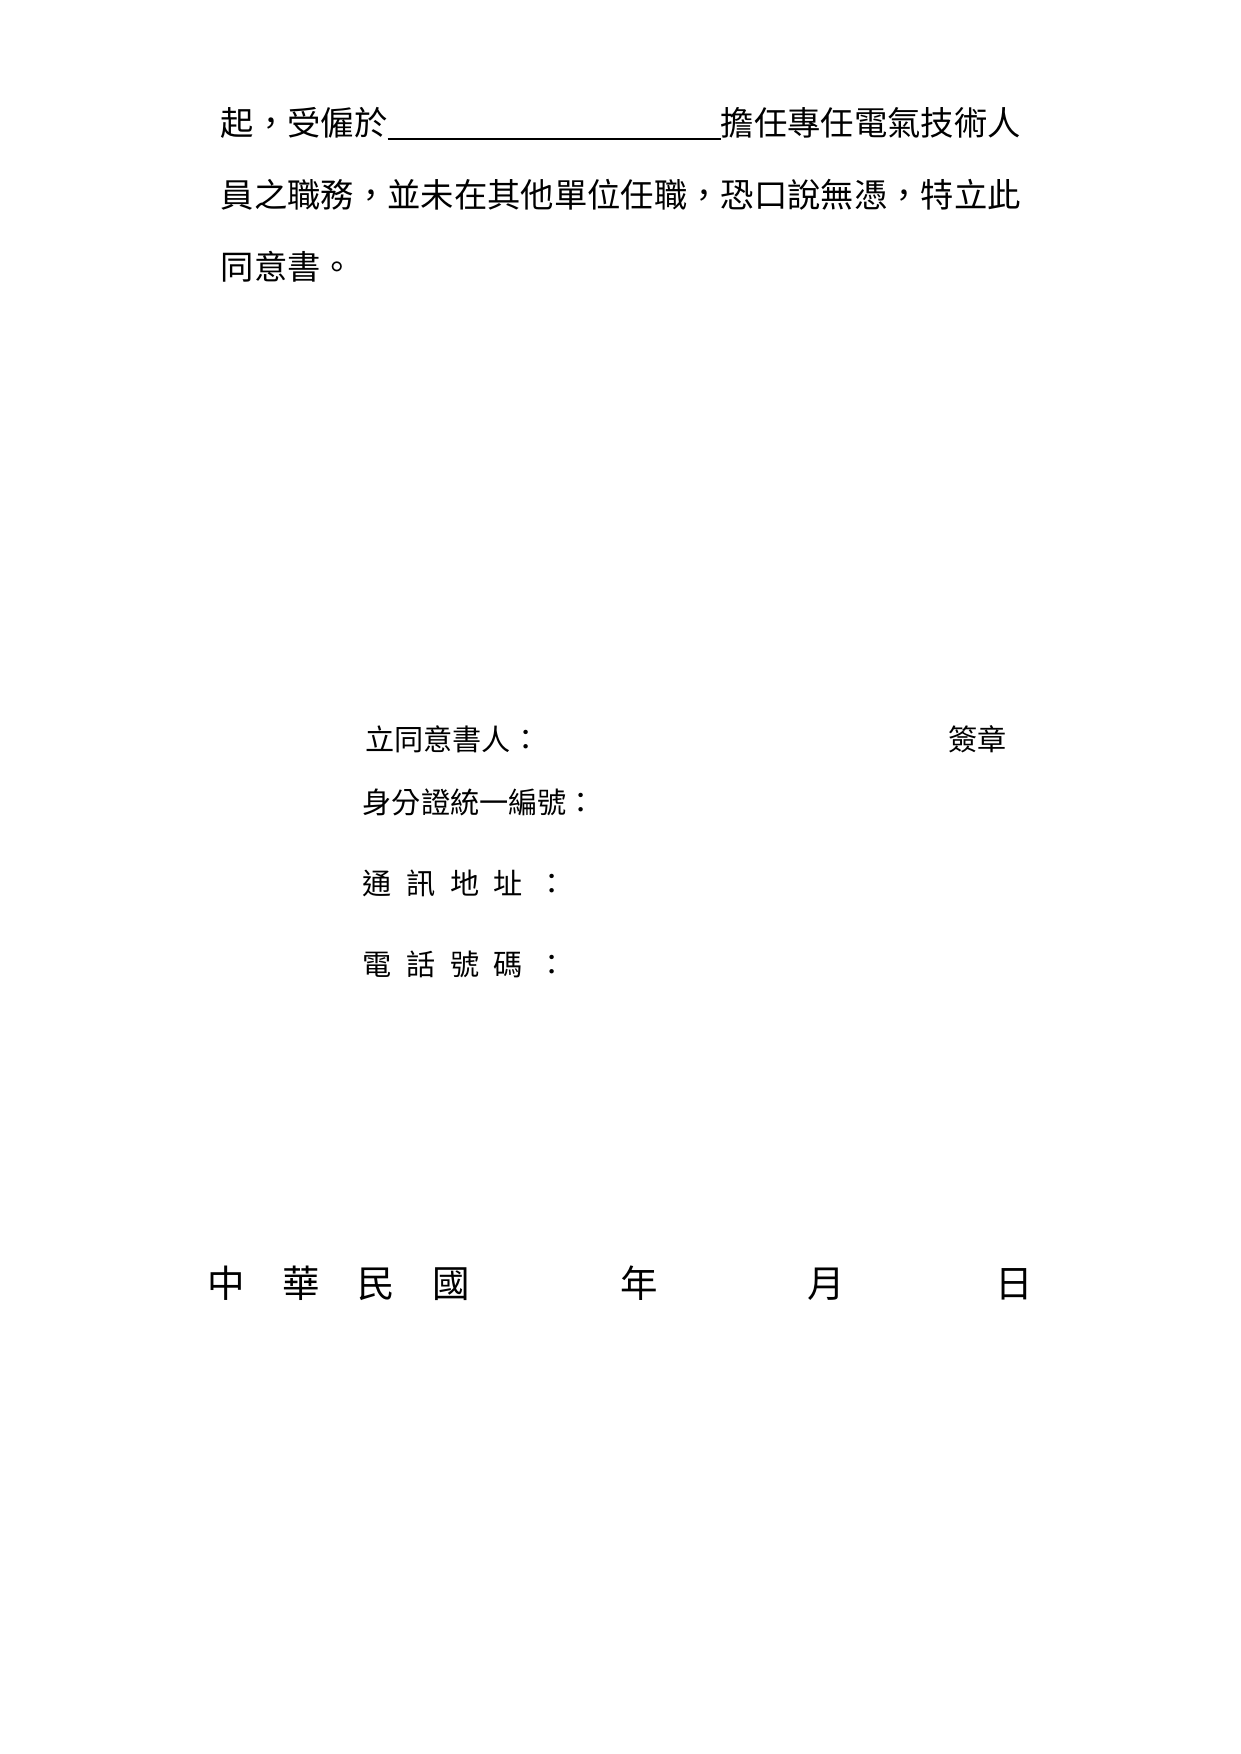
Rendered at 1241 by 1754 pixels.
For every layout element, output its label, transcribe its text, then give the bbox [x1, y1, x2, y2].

text 電 話 號 碼 ： [362, 921, 1053, 984]
text 通 訊 地 址 ： [362, 840, 1053, 903]
text 身分證統一編號： [362, 759, 1053, 821]
text 起，受僱於 擔任專任電氣技術人員之職務，並未在其他單位任職，恐口說無憑，特立此同意書。 [221, 96, 1053, 289]
text 立同意書人： 簽章 [187, 696, 1053, 759]
text 中 華 民 國 年 月 日 [187, 1254, 1053, 1308]
